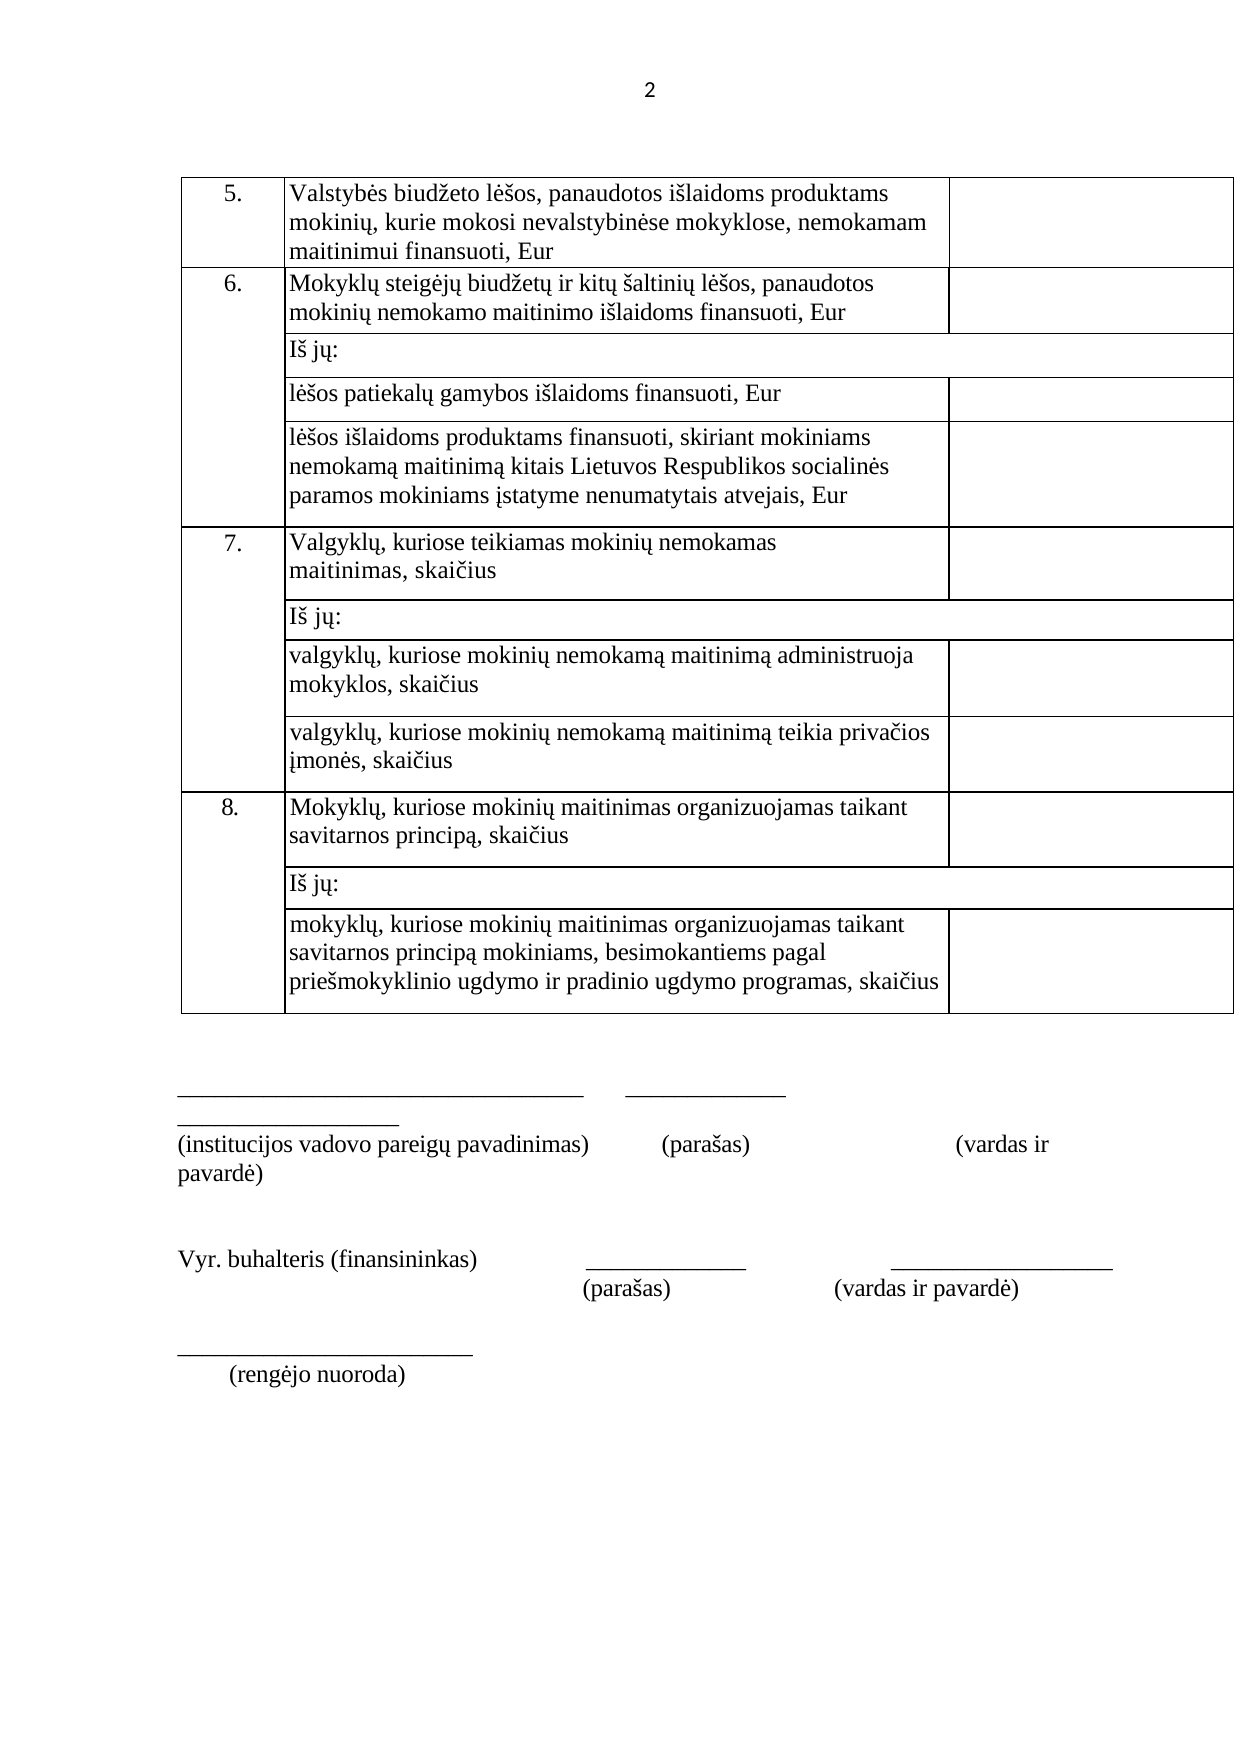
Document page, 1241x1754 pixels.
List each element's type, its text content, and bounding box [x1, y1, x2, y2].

text (rengėjo nuoroda) [177, 1359, 1122, 1388]
table_cell [950, 528, 1233, 599]
text ________________________ [177, 1330, 1122, 1359]
text _________________________________ _____________ __________________ [177, 1071, 1122, 1129]
table_cell mokyklų, kuriose mokinių maitinimas organizuojamas taikant savitarnos principą mokiniams, besimokantiems pagal priešmokyklinio ugdymo ir pradinio ugdymo programas, skaičius [286, 910, 948, 1013]
table_cell [950, 717, 1233, 791]
table_cell Iš jų: [286, 334, 1233, 377]
table_cell Valstybės biudžeto lėšos, panaudotos išlaidoms produktams mokinių, kurie mokosi nevalstybinėse mokyklose, nemokamam maitinimui finansuoti, Eur [285, 178, 949, 267]
table_cell Mokyklų steigėjų biudžetų ir kitų šaltinių lėšos, panaudotos mokinių nemokamo maitinimo išlaidoms finansuoti, Eur [286, 268, 948, 333]
table_cell [950, 268, 1233, 333]
table_cell 7. [182, 528, 284, 791]
table_cell 6. [182, 268, 284, 526]
table_cell Iš jų: [286, 601, 1233, 639]
table_cell [950, 422, 1233, 526]
text (institucijos vadovo pareigų pavadinimas) (parašas) (vardas ir pavardė) [177, 1129, 1122, 1186]
table_cell [950, 641, 1233, 716]
table_cell 5. [182, 178, 284, 267]
text Vyr. buhalteris (finansininkas) _____________ __________________ [177, 1244, 1122, 1273]
table_cell lėšos patiekalų gamybos išlaidoms finansuoti, Eur [286, 378, 948, 421]
table_cell 8. [182, 793, 284, 1013]
table_cell [950, 910, 1233, 1013]
table_cell Iš jų: [286, 868, 1233, 908]
text (parašas) (vardas ir pavardė) [447, 1273, 1122, 1301]
table_cell Mokyklų, kuriose mokinių maitinimas organizuojamas taikant savitarnos principą, skaičius [286, 793, 948, 866]
table_cell [950, 178, 1233, 267]
table_cell [950, 378, 1233, 421]
table_cell valgyklų, kuriose mokinių nemokamą maitinimą administruoja mokyklos, skaičius [286, 641, 948, 716]
table_cell Valgyklų, kuriose teikiamas mokinių nemokamas maitinimas, skaičius [872, 528, 948, 599]
table_cell [950, 793, 1233, 866]
table_cell valgyklų, kuriose mokinių nemokamą maitinimą teikia privačios įmonės, skaičius [286, 717, 948, 791]
